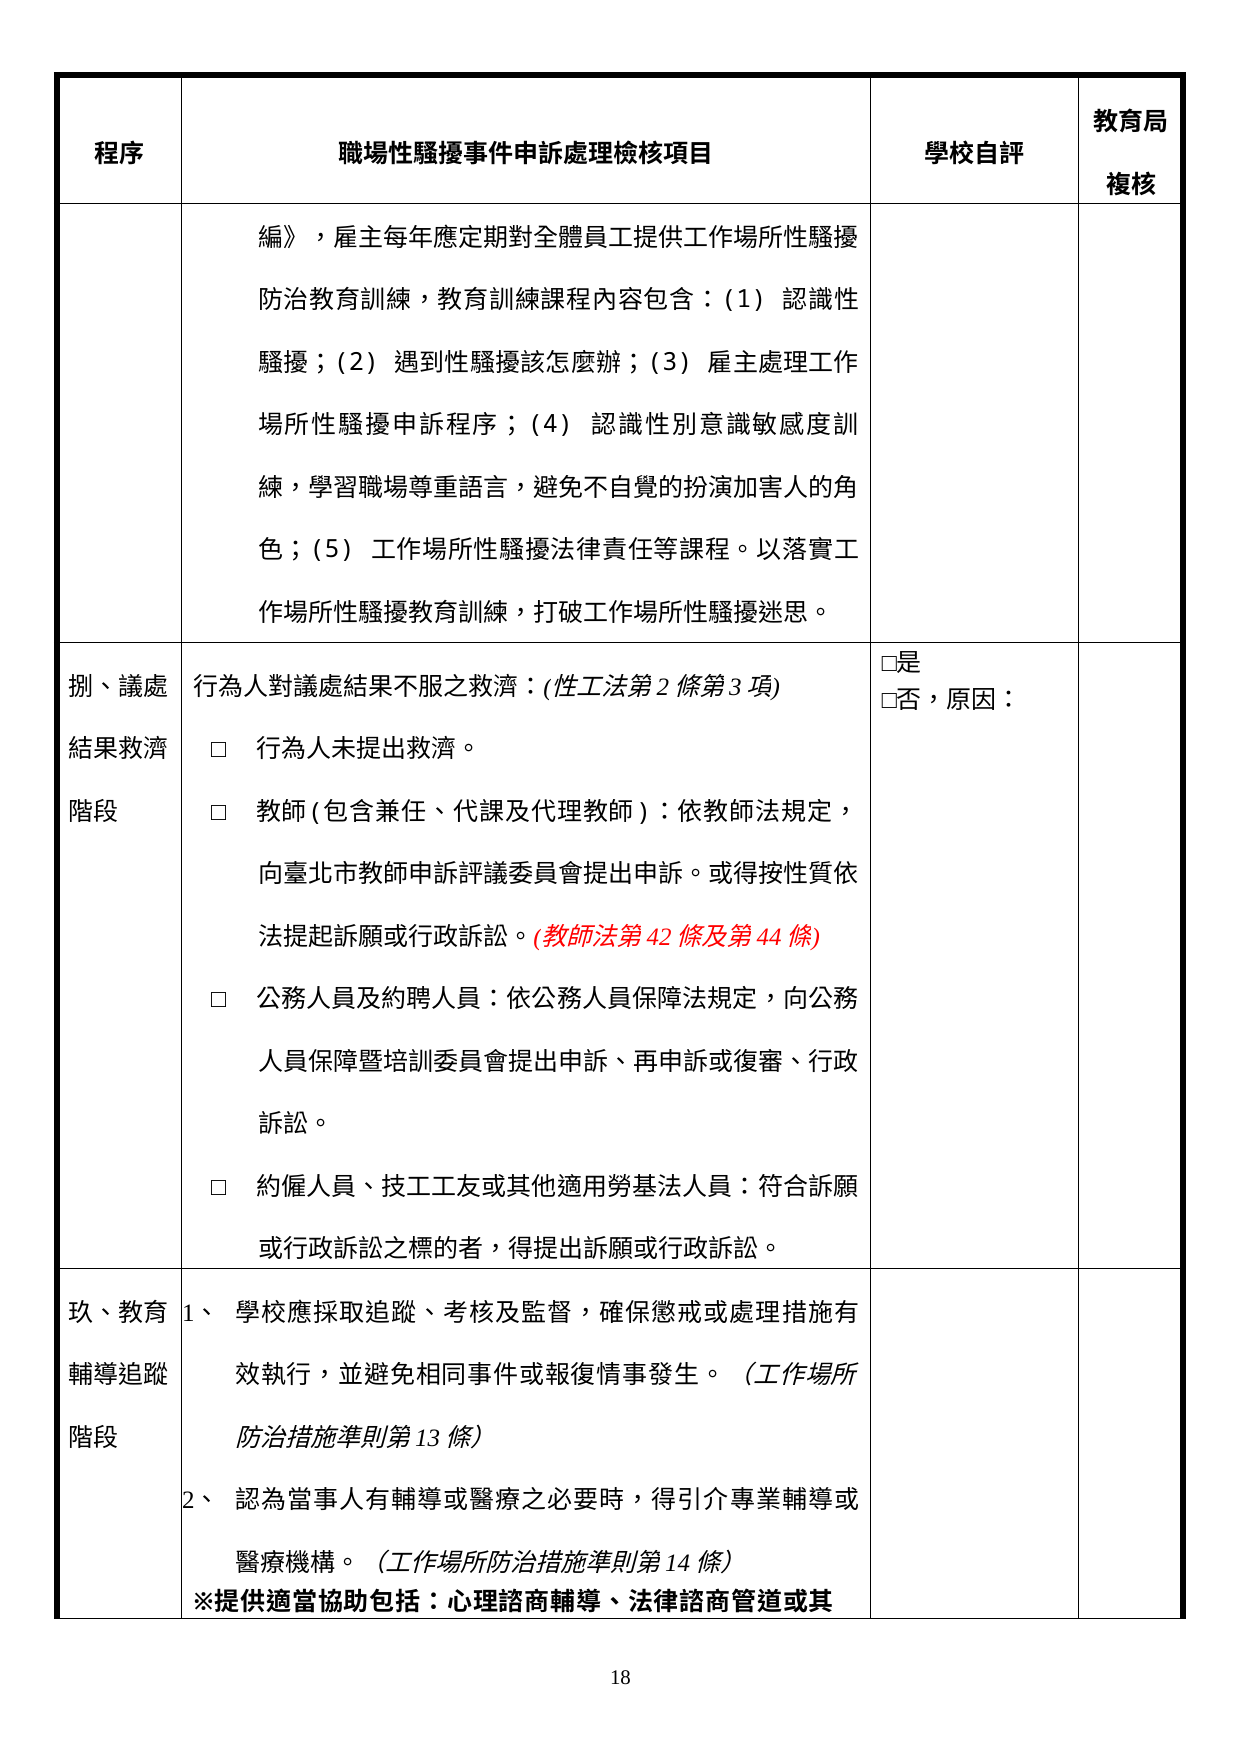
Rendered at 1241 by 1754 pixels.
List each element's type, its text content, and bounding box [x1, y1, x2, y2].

table_cell [871, 204, 1078, 642]
table_cell [1079, 204, 1180, 642]
table_cell □是 □否，原因： [871, 643, 1078, 1268]
table_cell 捌、議處結果救濟階段 [60, 643, 181, 1268]
table_header 職場性騷擾事件申訴處理檢核項目 [182, 78, 870, 203]
table_header 程序 [60, 78, 181, 203]
table_cell 學校應採取追蹤、考核及監督，確保懲戒或處理措施有效執行，並避免相同事件或報復情事發生。（工作場所防治措施準則第13條） 認為當事人有輔導或醫療之必要時，得引介專業輔導或醫療機構。（工作場所防治措施準則第14條） ※提供適當協助包括：心理諮商輔導、法律諮商管道或其 [182, 1269, 870, 1618]
table_cell 行為人對議處結果不服之救濟：(性工法第2條第3項) 行為人未提出救濟。 教師(包含兼任、代課及代理教師)：依教師法規定，向臺北市教師申訴評議委員會提出申訴。或得按性質依法提起訴願或行政訴訟。(教師法第42條及第44條) 公務人員及約聘人員：依公務人員保障法規定，向公務人員保障暨培訓委員會提出申訴、再申訴或復審、行政訴訟。 約僱人員、技工工友或其他適用勞基法人員：符合訴願或行政訴訟之標的者，得提出訴願或行政訴訟。 [182, 643, 870, 1268]
table_cell 玖、教育輔導追蹤階段 [60, 1269, 181, 1618]
table_cell [60, 204, 181, 642]
table_cell [1079, 1269, 1180, 1618]
table_cell [871, 1269, 1078, 1618]
table_header 教育局複核 [1079, 78, 1180, 203]
table_header 學校自評 [871, 78, 1078, 203]
table_cell 編》，雇主每年應定期對全體員工提供工作場所性騷擾防治教育訓練，教育訓練課程內容包含：(1) 認識性騷擾；(2) 遇到性騷擾該怎麼辦；(3) 雇主處理工作場所性騷擾申訴程序；(4) 認識性別意識敏感度訓練，學習職場尊重語言，避免不自覺的扮演加害人的角色；(5) 工作場所性騷擾法律責任等課程。以落實工作場所性騷擾教育訓練，打破工作場所性騷擾迷思。 [182, 204, 870, 642]
table_cell [1079, 643, 1180, 1268]
